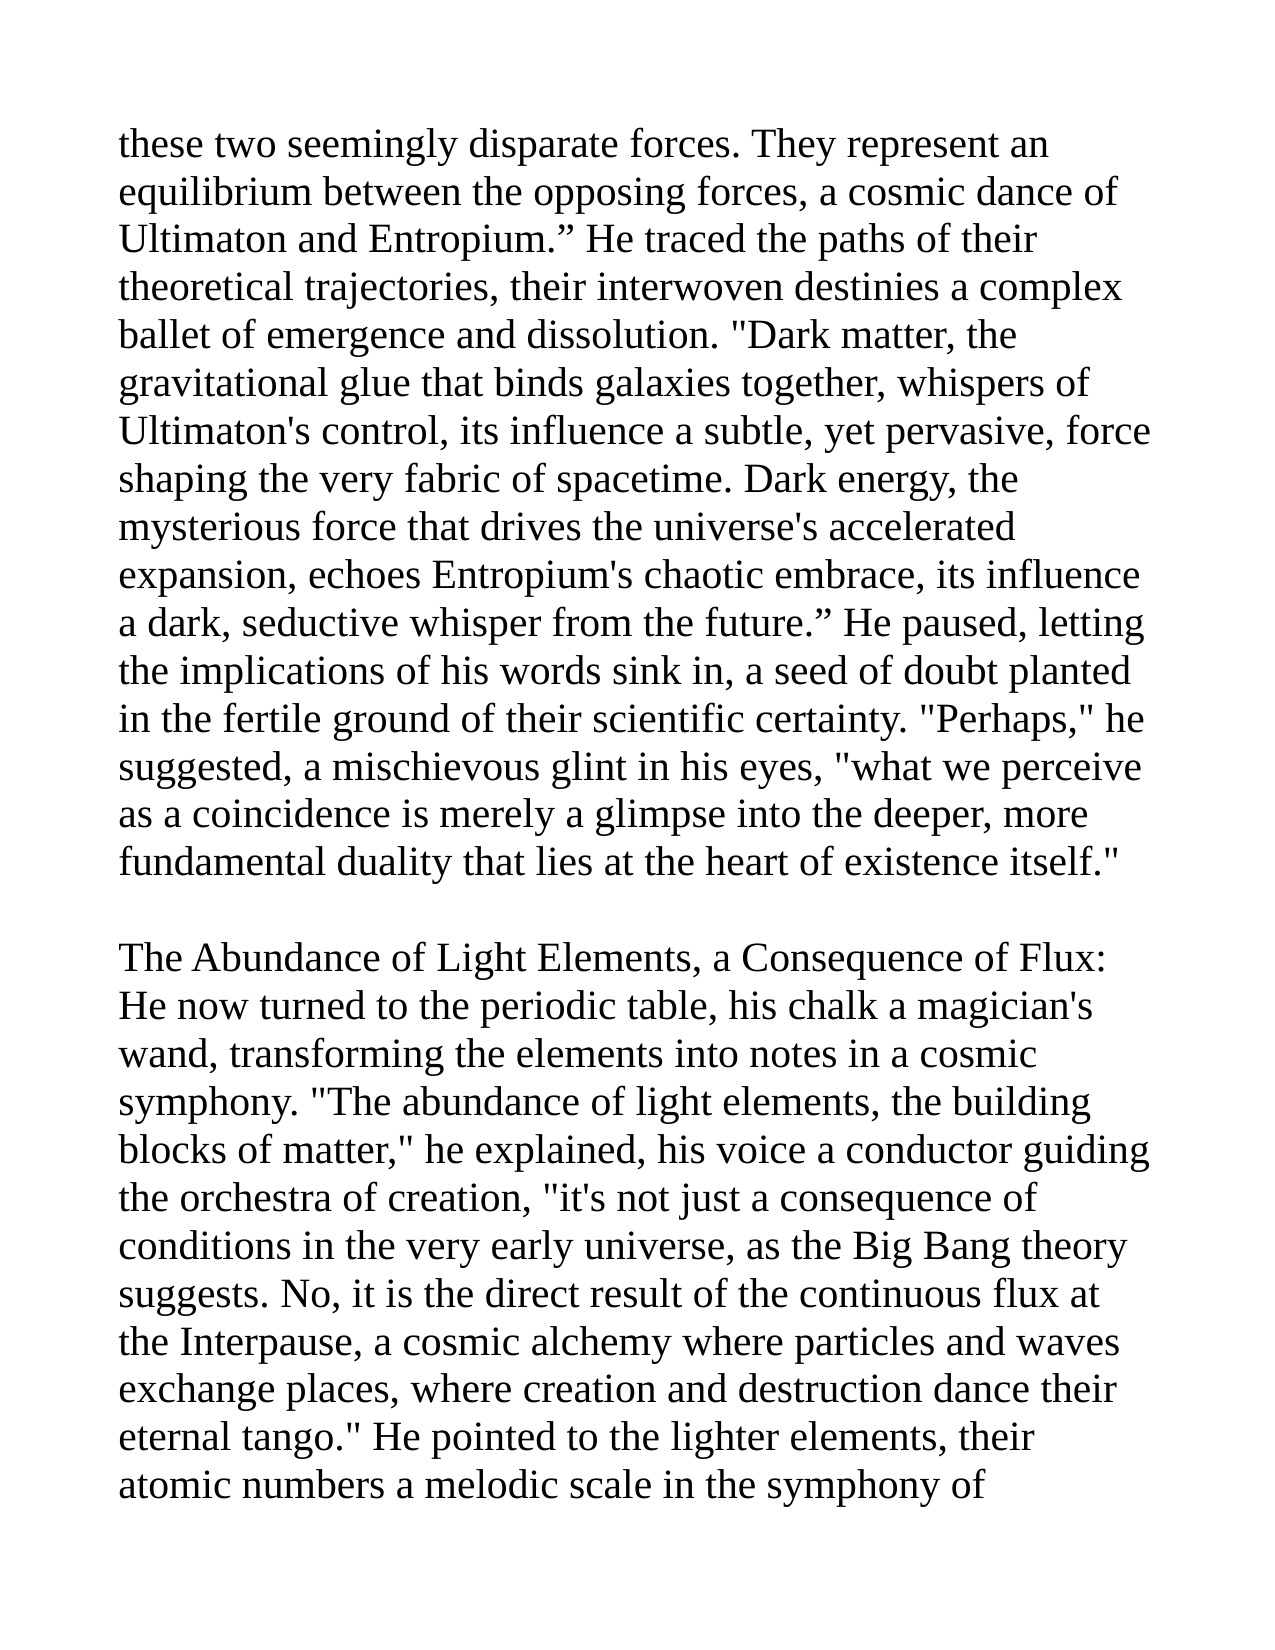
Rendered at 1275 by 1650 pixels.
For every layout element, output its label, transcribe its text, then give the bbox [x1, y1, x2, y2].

text The Abundance of Light Elements, a Consequence of Flux: He now turned to the periodic table, his chalk a magician's wand, transforming the elements into notes in a cosmic symphony. "The abundance of light elements, the building blocks of matter," he explained, his voice a conductor guiding the orchestra of creation, "it's not just a consequence of conditions in the very early universe, as the Big Bang theory suggests. No, it is the direct result of the continuous flux at the Interpause, a cosmic alchemy where particles and waves exchange places, where creation and destruction dance their eternal tango." He pointed to the lighter elements, their atomic numbers a melodic scale in the symphony of [118, 933, 1157, 1508]
text these two seemingly disparate forces. They represent an equilibrium between the opposing forces, a cosmic dance of Ultimaton and Entropium.” He traced the paths of their theoretical trajectories, their interwoven destinies a complex ballet of emergence and dissolution. "Dark matter, the gravitational glue that binds galaxies together, whispers of Ultimaton's control, its influence a subtle, yet pervasive, force shaping the very fabric of spacetime. Dark energy, the mysterious force that drives the universe's accelerated expansion, echoes Entropium's chaotic embrace, its influence a dark, seductive whisper from the future.” He paused, letting the implications of his words sink in, a seed of doubt planted in the fertile ground of their scientific certainty. "Perhaps," he suggested, a mischievous glint in his eyes, "what we perceive as a coincidence is merely a glimpse into the deeper, more fundamental duality that lies at the heart of existence itself." [118, 118, 1157, 885]
